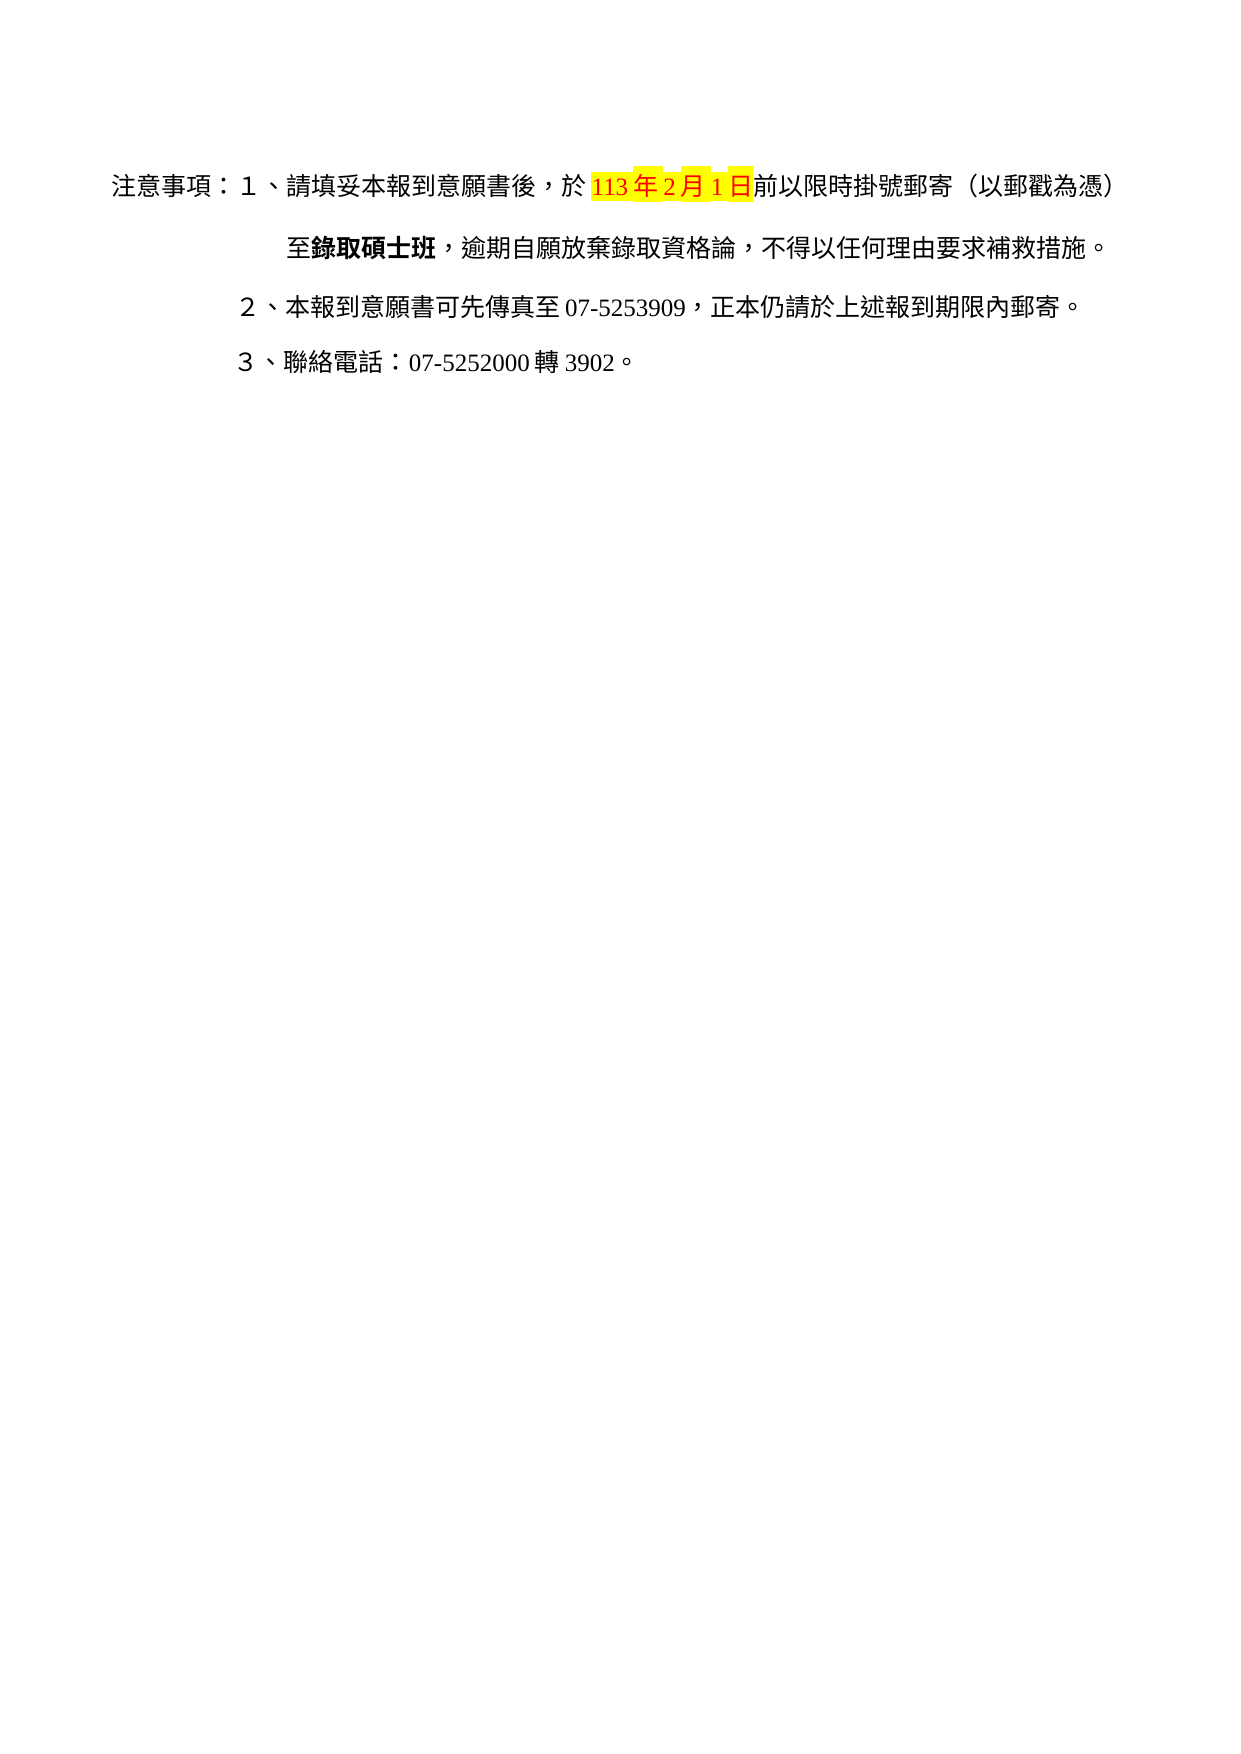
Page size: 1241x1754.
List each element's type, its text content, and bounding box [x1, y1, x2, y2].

table_cell 注意事項：１、請填妥本報到意願書後，於113年2月1日前以限時掛號郵寄（以郵戳為憑）至錄取碩士班，逾期自願放棄錄取資格論，不得以任何理由要求補救措施。 ２、本報到意願書可先傳真至07-5253909，正本仍請於上述報到期限內郵寄。 ３、聯絡電話：07-5252000轉3902。 [109, 127, 1146, 379]
